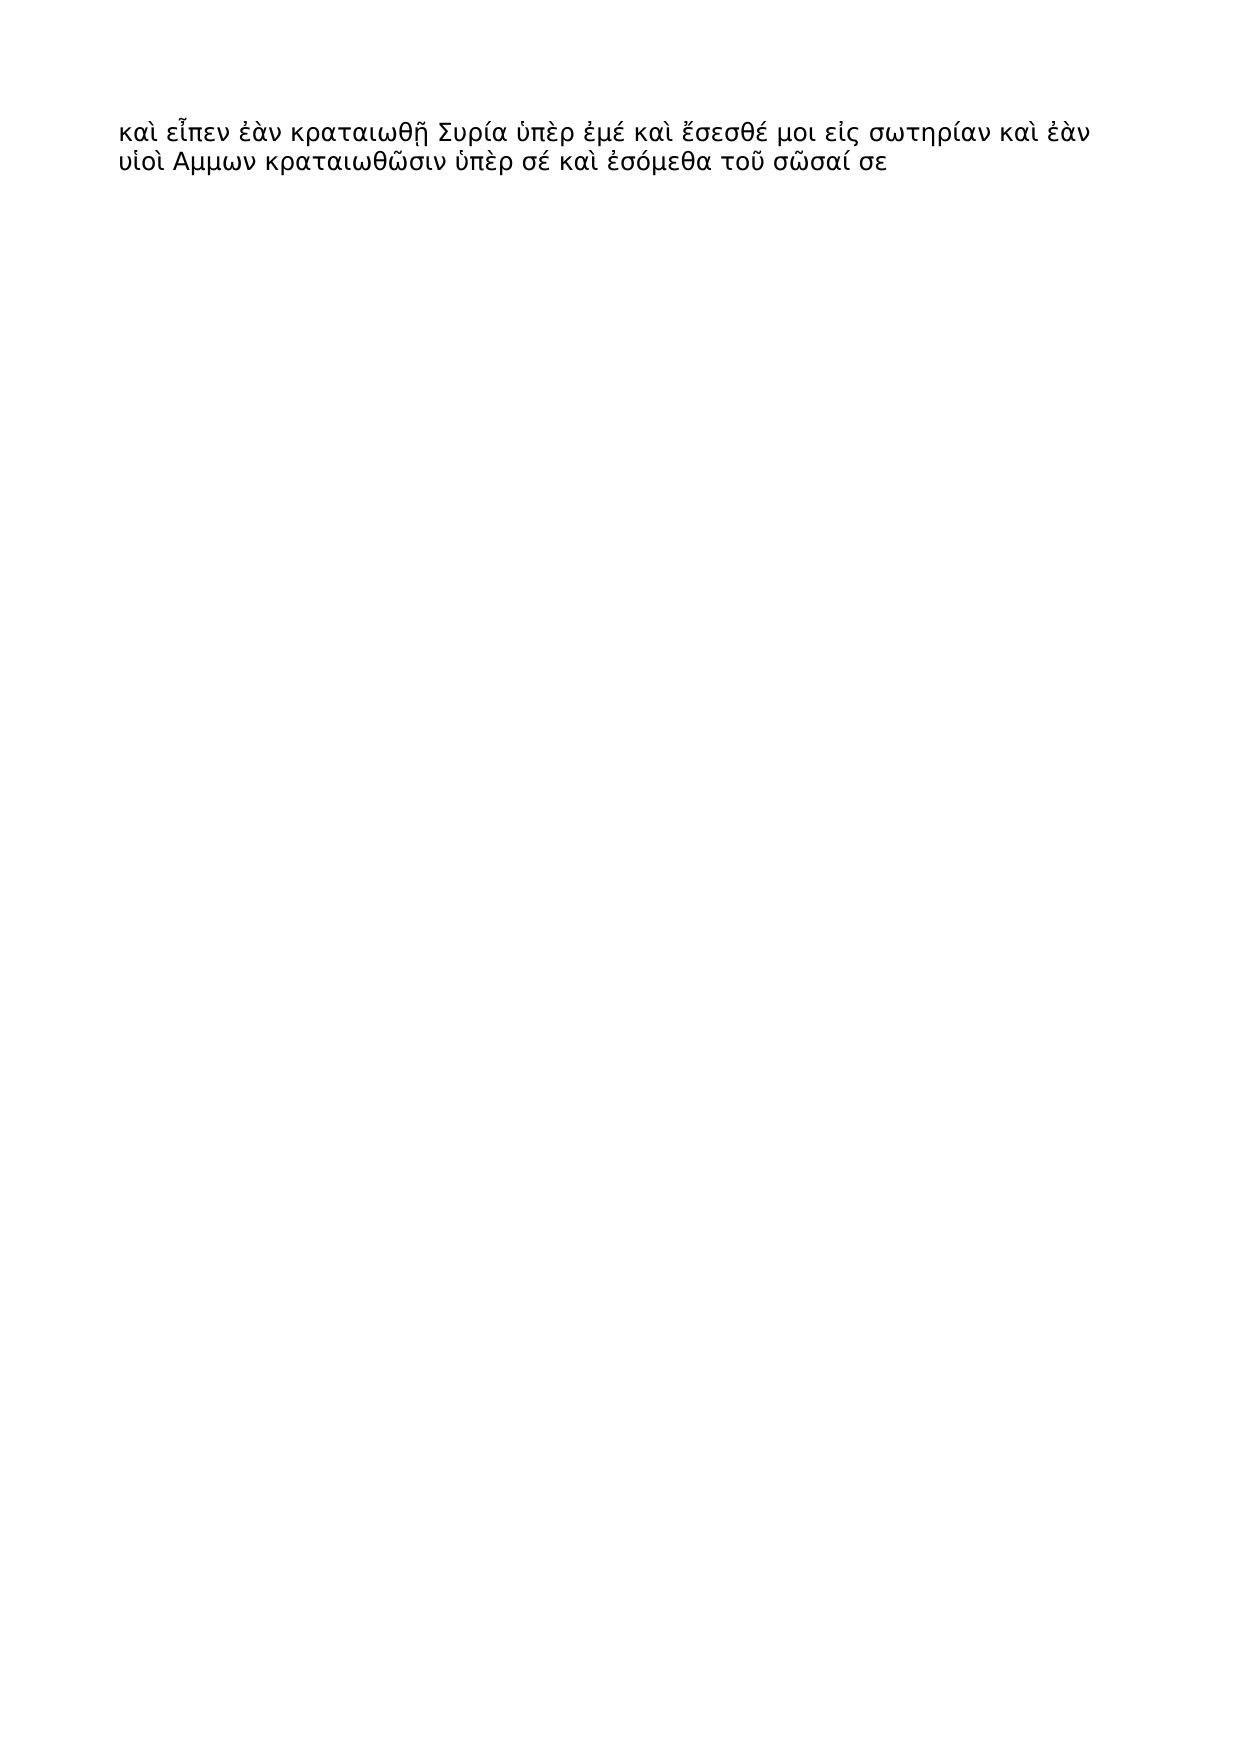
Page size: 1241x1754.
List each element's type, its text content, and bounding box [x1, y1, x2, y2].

text καὶ εἶπεν ἐὰν κραταιωθῇ Συρία ὑπὲρ ἐμέ καὶ ἔσεσθέ μοι εἰς σωτηρίαν καὶ ἐὰν υἱοὶ Αμμων κραταιωθῶσιν ὑπὲρ σέ καὶ ἐσόμεθα τοῦ σῶσαί σε [118, 118, 1122, 176]
